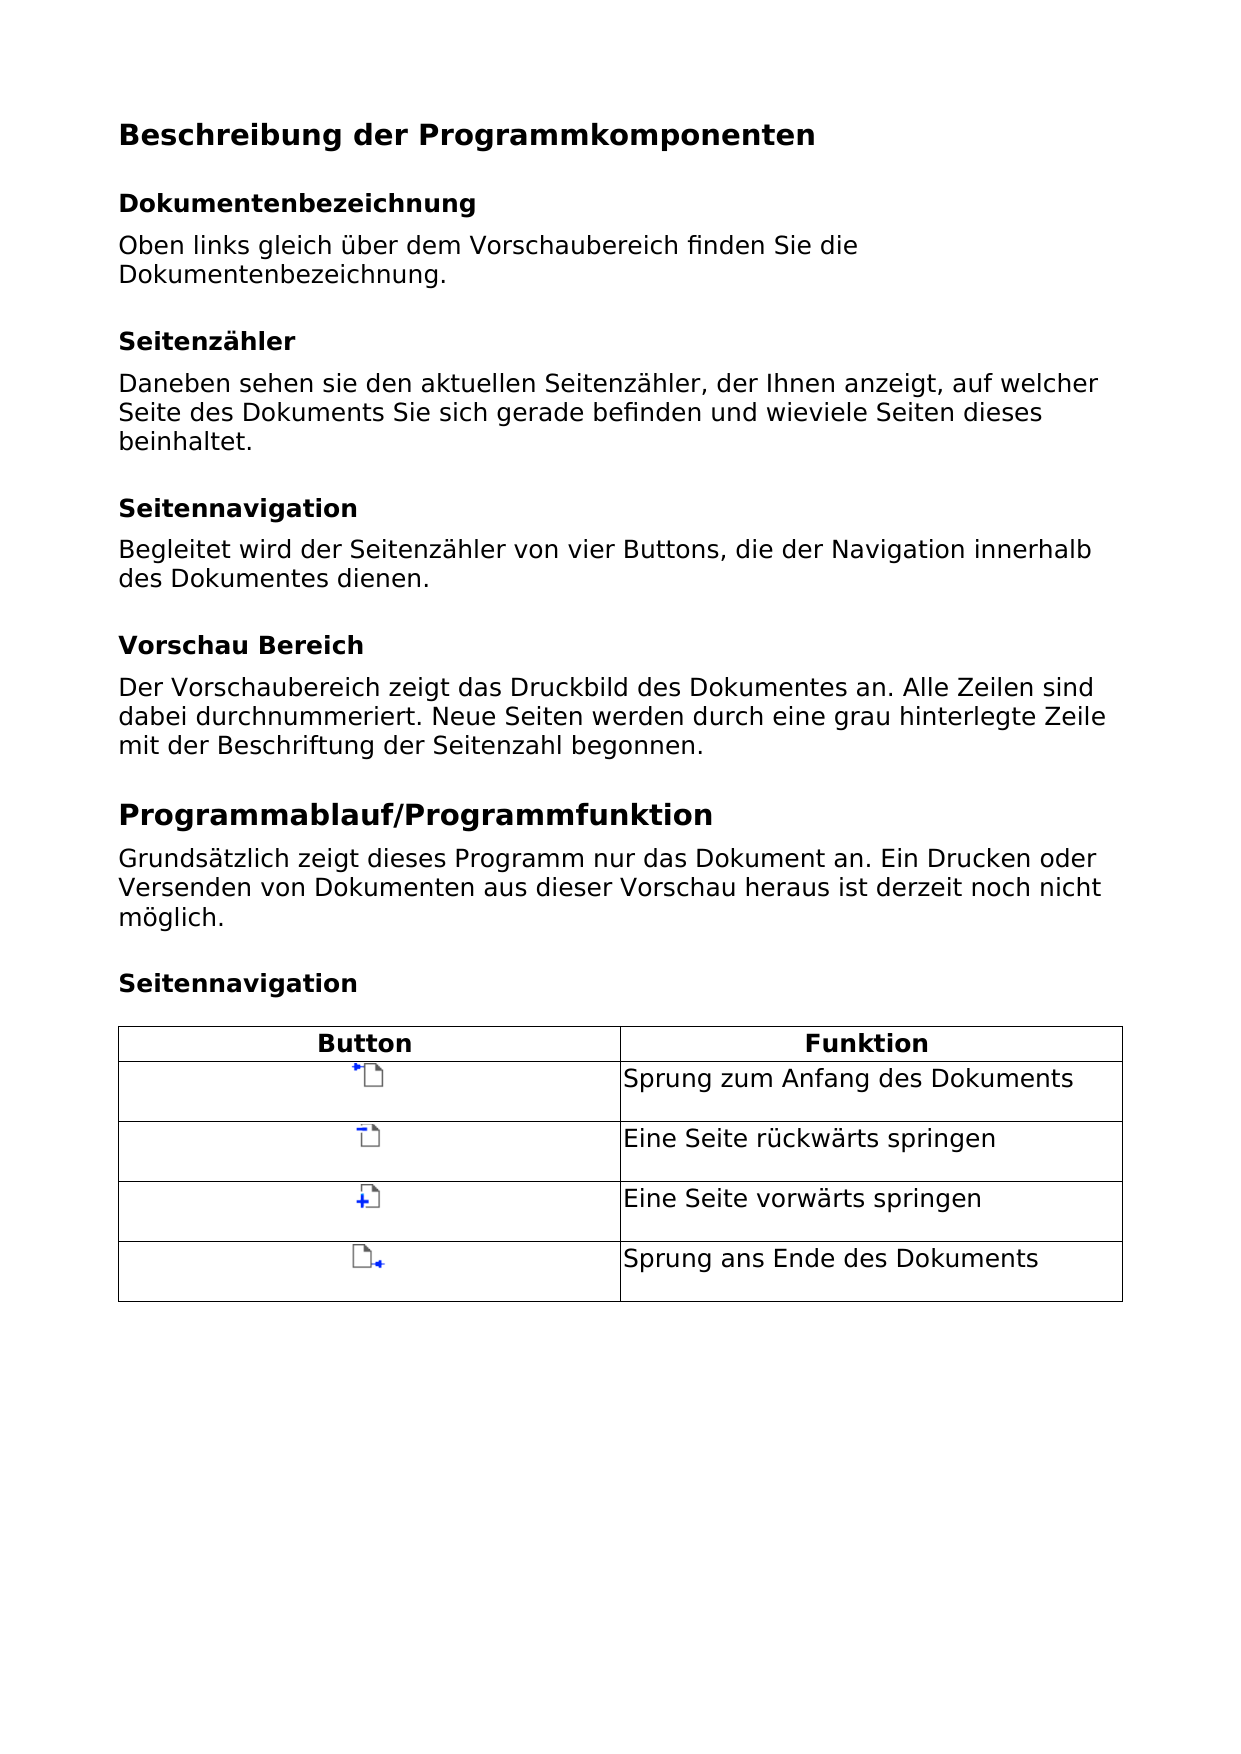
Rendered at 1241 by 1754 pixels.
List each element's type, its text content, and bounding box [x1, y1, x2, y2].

subtitle Seitennavigation [118, 969, 1122, 998]
text Daneben sehen sie den aktuellen Seitenzähler, der Ihnen anzeigt, auf welcher Seite des Dokuments Sie sich gerade befinden und wieviele Seiten dieses beinhaltet. [118, 369, 1122, 456]
table_cell [119, 1062, 620, 1121]
subtitle Seitenzähler [118, 327, 1122, 356]
subtitle Beschreibung der Programmkomponenten [118, 118, 1122, 152]
table_cell [119, 1182, 620, 1241]
table_cell [119, 1242, 620, 1301]
table_header Funktion [621, 1027, 1122, 1061]
table_cell Eine Seite rückwärts springen [621, 1122, 1122, 1181]
subtitle Dokumentenbezeichnung [118, 189, 1122, 219]
table_cell Eine Seite vorwärts springen [621, 1182, 1122, 1241]
text Begleitet wird der Seitenzähler von vier Buttons, die der Navigation innerhalb des Dokumentes dienen. [118, 535, 1122, 594]
table_cell Sprung ans Ende des Dokuments [621, 1242, 1122, 1301]
table_cell [119, 1122, 620, 1181]
text Grundsätzlich zeigt dieses Programm nur das Dokument an. Ein Drucken oder Versenden von Dokumenten aus dieser Vorschau heraus ist derzeit noch nicht möglich. [118, 844, 1122, 932]
subtitle Vorschau Bereich [118, 631, 1122, 660]
subtitle Programmablauf/Programmfunktion [118, 798, 1122, 832]
picture [351, 1244, 387, 1270]
picture [356, 1184, 382, 1210]
table_cell Sprung zum Anfang des Dokuments [621, 1062, 1122, 1121]
table_header Button [119, 1027, 620, 1061]
text Der Vorschaubereich zeigt das Druckbild des Dokumentes an. Alle Zeilen sind dabei durchnummeriert. Neue Seiten werden durch eine grau hinterlegte Zeile mit der Beschriftung der Seitenzahl begonnen. [118, 673, 1122, 760]
picture [356, 1124, 382, 1149]
subtitle Seitennavigation [118, 494, 1122, 523]
picture [351, 1063, 387, 1089]
text Oben links gleich über dem Vorschaubereich finden Sie die Dokumentenbezeichnung. [118, 231, 1122, 289]
